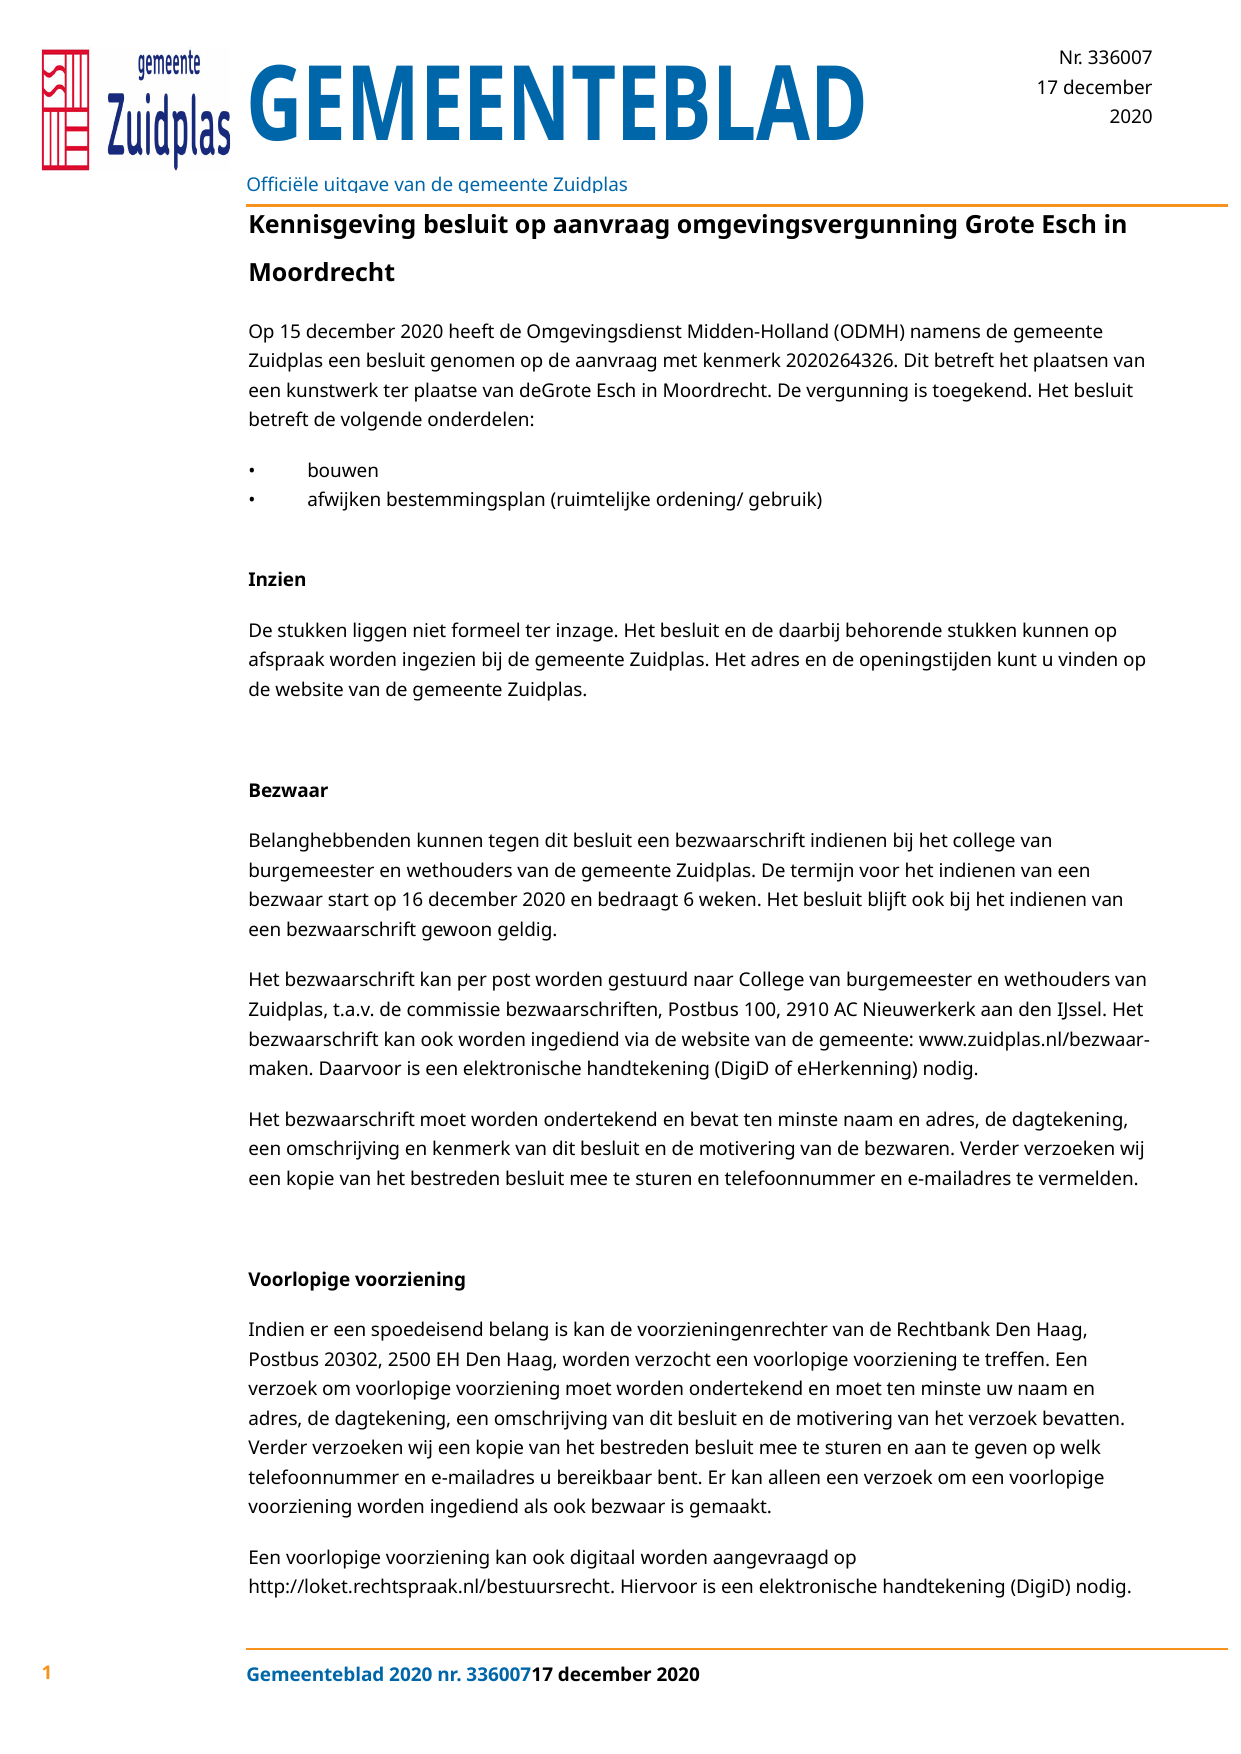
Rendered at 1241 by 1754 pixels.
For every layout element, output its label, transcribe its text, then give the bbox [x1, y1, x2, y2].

text Een voorlopige voorziening kan ook digitaal worden aangevraagd op http://loket.rechtspraak.nl/bestuursrecht. Hiervoor is een elektronische handtekening (DigiD) nodig. [248, 1544, 1152, 1599]
list afwijken bestemmingsplan (ruimtelijke ordening/ gebruik) [248, 487, 1152, 512]
text Kennisgeving besluit op aanvraag omgevingsvergunning Grote Esch in Moordrecht [248, 207, 1152, 288]
text Indien er een spoedeisend belang is kan de voorzieningenrechter van de Rechtbank Den Haag, Postbus 20302, 2500 EH Den Haag, worden verzocht een voorlopige voorziening te treffen. Een verzoek om voorlopige voorziening moet worden ondertekend en moet ten minste uw naam en adres, de dagtekening, een omschrijving van dit besluit en de motivering van het verzoek bevatten. Verder verzoeken wij een kopie van het bestreden besluit mee te sturen en aan te geven op welk telefoonnummer en e-mailadres u bereikbaar bent. Er kan alleen een verzoek om een voorlopige voorziening worden ingediend als ook bezwaar is gemaakt. [248, 1316, 1152, 1519]
text Het bezwaarschrift kan per post worden gestuurd naar College van burgemeester en wethouders van Zuidplas, t.a.v. de commissie bezwaarschriften, Postbus 100, 2910 AC Nieuwerkerk aan den IJssel. Het bezwaarschrift kan ook worden ingediend via de website van de gemeente: www.zuidplas.nl/bezwaar-maken. Daarvoor is een elektronische handtekening (DigiD of eHerkenning) nodig. [248, 967, 1152, 1081]
text Voorlopige voorziening [248, 1266, 1152, 1292]
text Op 15 december 2020 heeft de Omgevingsdienst Midden-Holland (ODMH) namens de gemeente Zuidplas een besluit genomen op de aanvraag met kenmerk 2020264326. Dit betreft het plaatsen van een kunstwerk ter plaatse van deGrote Esch in Moordrecht. De vergunning is toegekend. Het besluit betreft de volgende onderdelen: [248, 318, 1152, 432]
text Bezwaar [248, 777, 1152, 803]
text Het bezwaarschrift moet worden ondertekend en bevat ten minste naam en adres, de dagtekening, een omschrijving en kenmerk van dit besluit en de motivering van de bezwaren. Verder verzoeken wij een kopie van het bestreden besluit mee te sturen en telefoonnummer en e-mailadres te vermelden. [248, 1106, 1152, 1191]
text De stukken liggen niet formeel ter inzage. Het besluit en de daarbij behorende stukken kunnen op afspraak worden ingezien bij de gemeente Zuidplas. Het adres en de openingstijden kunt u vinden op de website van de gemeente Zuidplas. [248, 617, 1152, 702]
text Belanghebbenden kunnen tegen dit besluit een bezwaarschrift indienen bij het college van burgemeester en wethouders van de gemeente Zuidplas. De termijn voor het indienen van een bezwaar start op 16 december 2020 en bedraagt 6 weken. Het besluit blijft ook bij het indienen van een bezwaarschrift gewoon geldig. [248, 827, 1152, 942]
picture [41, 47, 231, 172]
text Inzien [248, 567, 1152, 592]
list bouwen [248, 457, 1152, 483]
